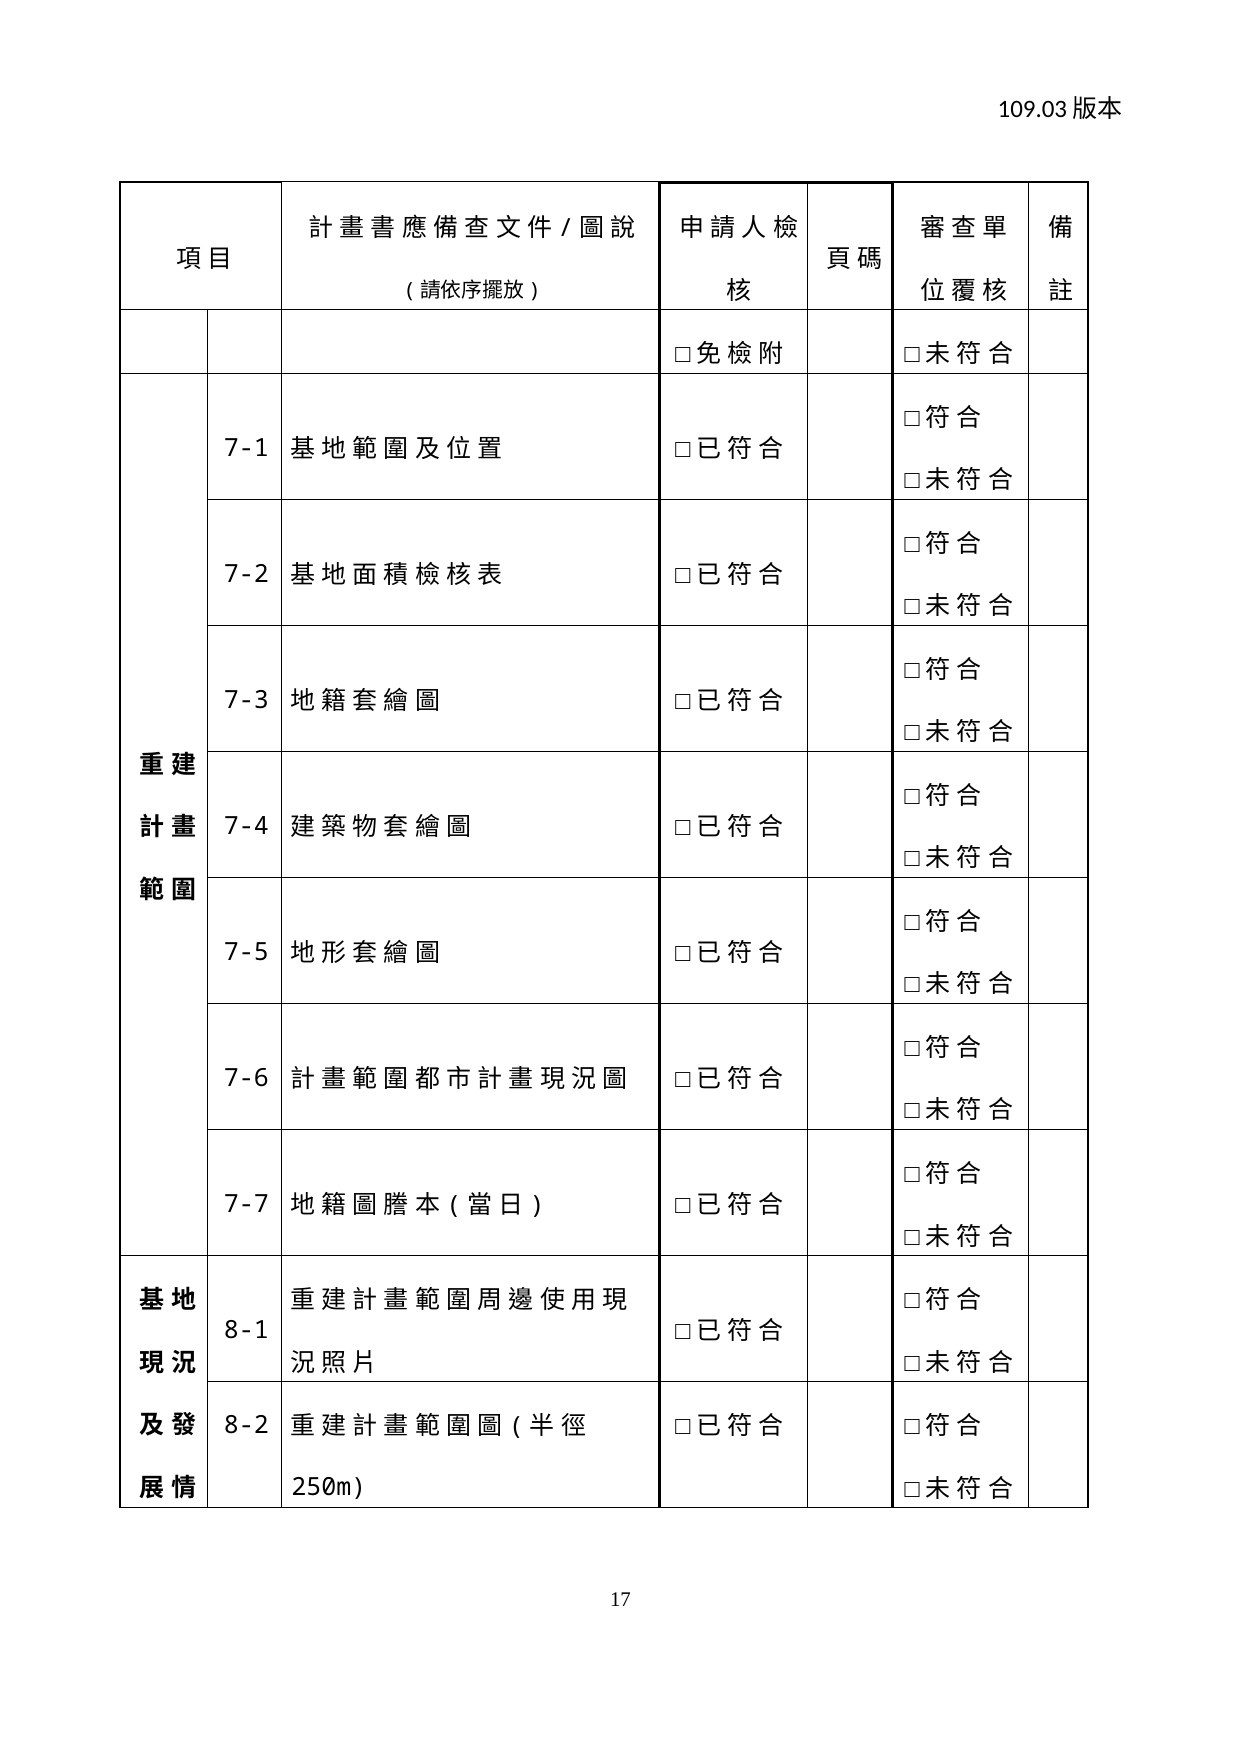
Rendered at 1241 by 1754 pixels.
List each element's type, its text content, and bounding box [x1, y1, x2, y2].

table_cell 7-5 [208, 878, 281, 1003]
table_cell [1029, 1256, 1087, 1381]
table_cell □已符合 [661, 1256, 807, 1381]
table_cell 建築物套繪圖 [282, 752, 658, 877]
table_cell 7-7 [208, 1130, 281, 1255]
table_cell [1029, 1382, 1087, 1507]
table_cell 基地面積檢核表 [282, 500, 658, 625]
table_cell □符合 □未符合 [894, 1130, 1028, 1255]
table_header 審查單位覆核 [894, 183, 1028, 309]
table_cell □已符合 [661, 1382, 807, 1507]
table_cell 計畫範圍都市計畫現況圖 [282, 1004, 658, 1129]
table_cell [1029, 1004, 1087, 1129]
table_cell □免檢附 [661, 310, 807, 373]
table_cell [808, 1004, 891, 1129]
table_cell □已符合 [661, 752, 807, 877]
table_cell □符合 □未符合 [894, 374, 1028, 499]
table_header 頁碼 [808, 184, 891, 309]
table_cell □已符合 [661, 1004, 807, 1129]
table_cell 地籍套繪圖 [282, 626, 658, 751]
table_cell □符合 □未符合 [894, 1004, 1028, 1129]
table_cell [282, 310, 658, 373]
table_cell □已符合 [661, 374, 807, 499]
table_cell [808, 752, 891, 877]
table_cell [808, 1256, 891, 1381]
table_cell □已符合 [661, 626, 807, 751]
table_cell □符合 □未符合 [894, 500, 1028, 625]
table_cell [208, 310, 281, 373]
table_header 備註 [1029, 183, 1087, 309]
table_header 計畫書應備查文件/圖說 (請依序擺放) [282, 182, 658, 309]
table_cell 8-1 [208, 1256, 281, 1381]
table_cell □已符合 [661, 500, 807, 625]
table_cell □已符合 [661, 1130, 807, 1255]
table_cell [1029, 626, 1087, 751]
table_cell 7-4 [208, 752, 281, 877]
table_cell 7-3 [208, 626, 281, 751]
table_cell [808, 310, 891, 373]
table_cell [1029, 310, 1087, 373]
table_cell [121, 310, 207, 373]
table_cell 7-1 [208, 374, 281, 499]
table_cell □符合 □未符合 [894, 878, 1028, 1003]
table_cell 基地現況及發展情況 [121, 1256, 207, 1507]
table_cell 重建計畫範圍周邊使用現況照片 [282, 1256, 658, 1381]
table_cell [808, 500, 891, 625]
table_cell 重建計畫範圍圖(半徑250m) [282, 1382, 658, 1507]
table_cell 7-6 [208, 1004, 281, 1129]
table_cell [808, 374, 891, 499]
table_cell □符合 □未符合 [894, 1256, 1028, 1381]
table_cell 地籍圖謄本(當日) [282, 1130, 658, 1255]
table_cell □符合 □未符合 [894, 626, 1028, 751]
table_cell □未符合 [894, 310, 1028, 373]
table_cell [808, 878, 891, 1003]
table_cell [1029, 878, 1087, 1003]
table_cell 8-2 [208, 1382, 281, 1507]
table_cell □已符合 [661, 878, 807, 1003]
table_header 申請人檢核 [661, 184, 807, 309]
table_cell [1029, 500, 1087, 625]
table_cell 7-2 [208, 500, 281, 625]
table_cell [808, 626, 891, 751]
table_cell [1029, 374, 1087, 499]
table_cell [1029, 752, 1087, 877]
table_cell [1029, 1130, 1087, 1255]
table_cell [808, 1130, 891, 1255]
table_cell □符合 □未符合 [894, 752, 1028, 877]
table_cell 重建計畫範圍 [121, 374, 207, 1255]
table_cell 地形套繪圖 [282, 878, 658, 1003]
table_header 項目 [121, 183, 281, 309]
table_cell [808, 1382, 891, 1507]
table_cell □符合 □未符合 [894, 1382, 1028, 1507]
table_cell 基地範圍及位置 [282, 374, 658, 499]
